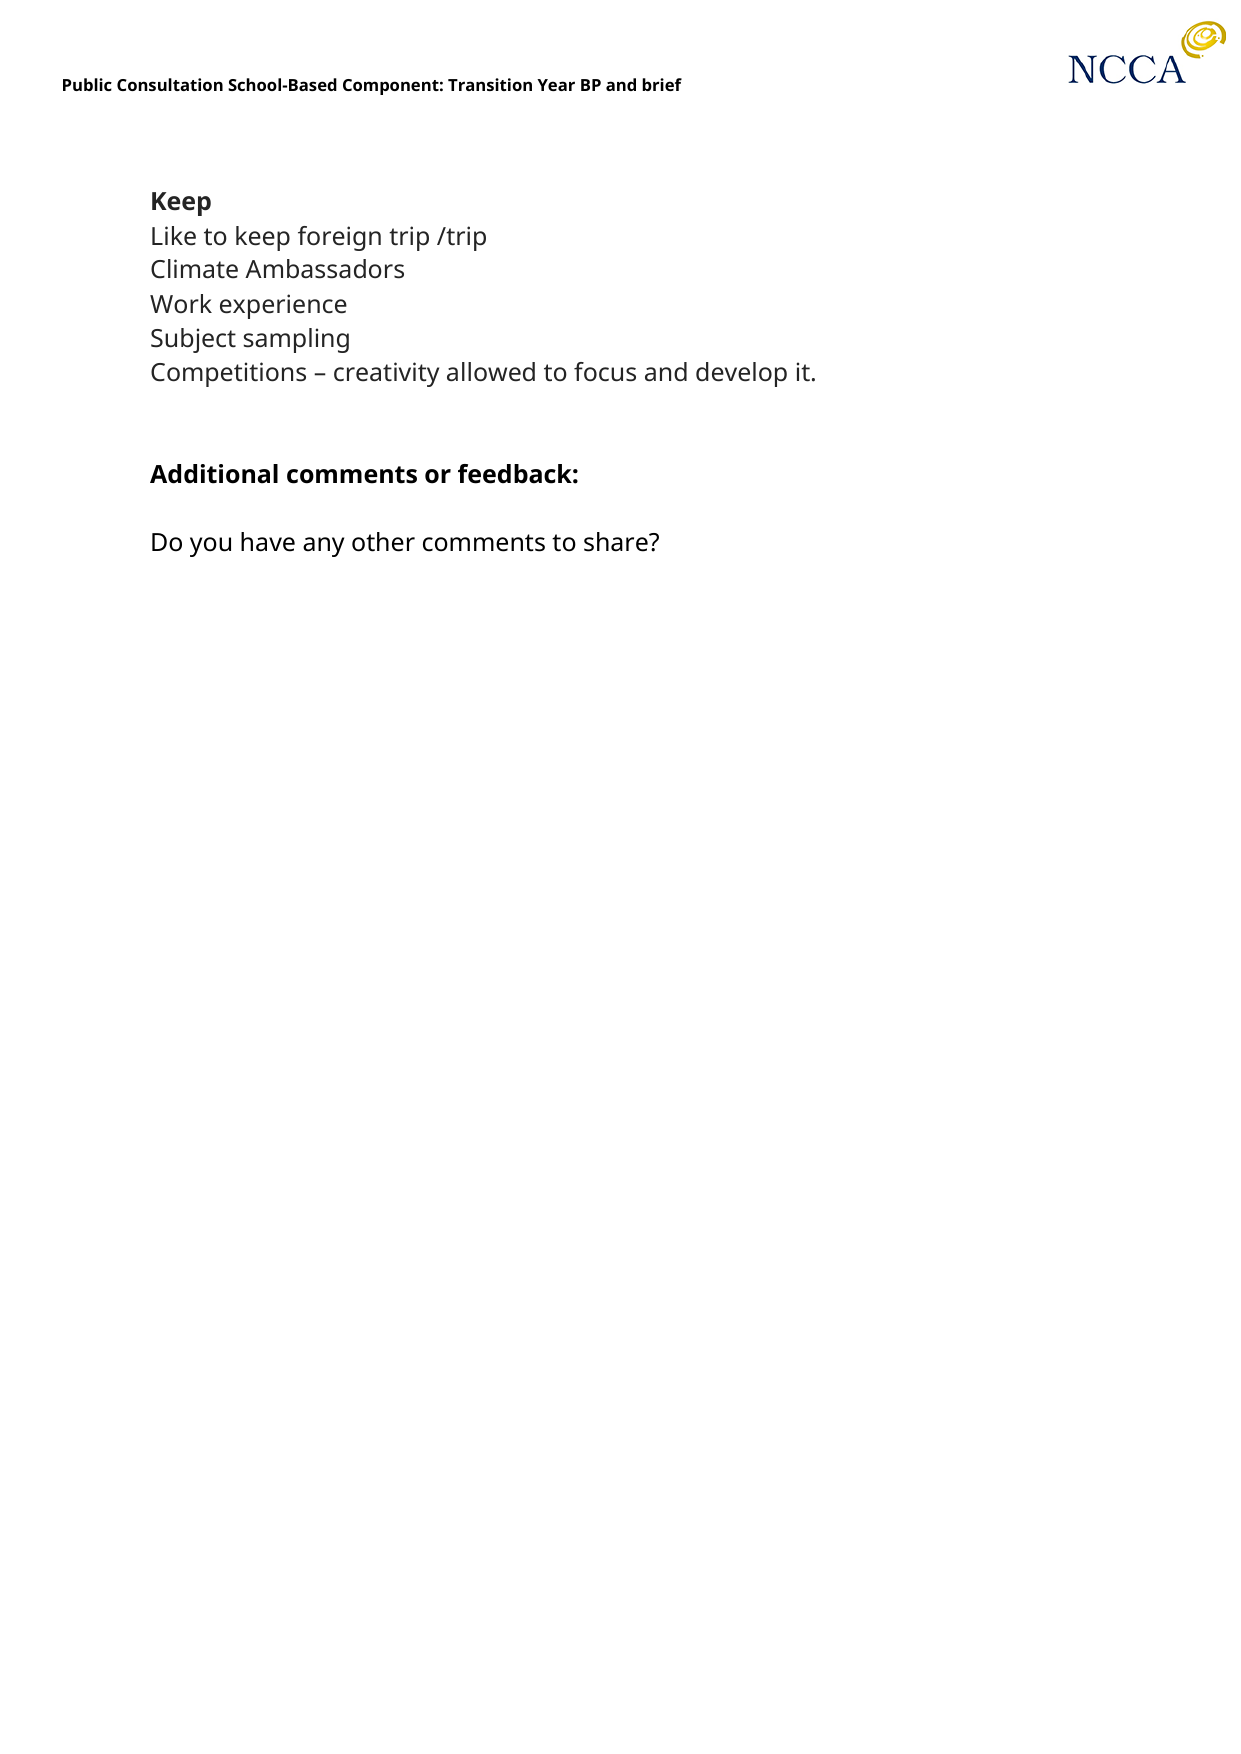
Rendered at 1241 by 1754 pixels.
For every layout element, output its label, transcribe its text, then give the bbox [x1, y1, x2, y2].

text Subject sampling [150, 320, 1090, 354]
text Like to keep foreign trip /trip [150, 218, 1090, 252]
text Competitions – creativity allowed to focus and develop it. [150, 354, 1090, 388]
text Keep [150, 184, 1090, 218]
text Additional comments or feedback: [150, 457, 1090, 491]
text Do you have any other comments to share? [150, 525, 1090, 559]
text Climate Ambassadors [150, 252, 1090, 286]
text Work experience [150, 286, 1090, 320]
